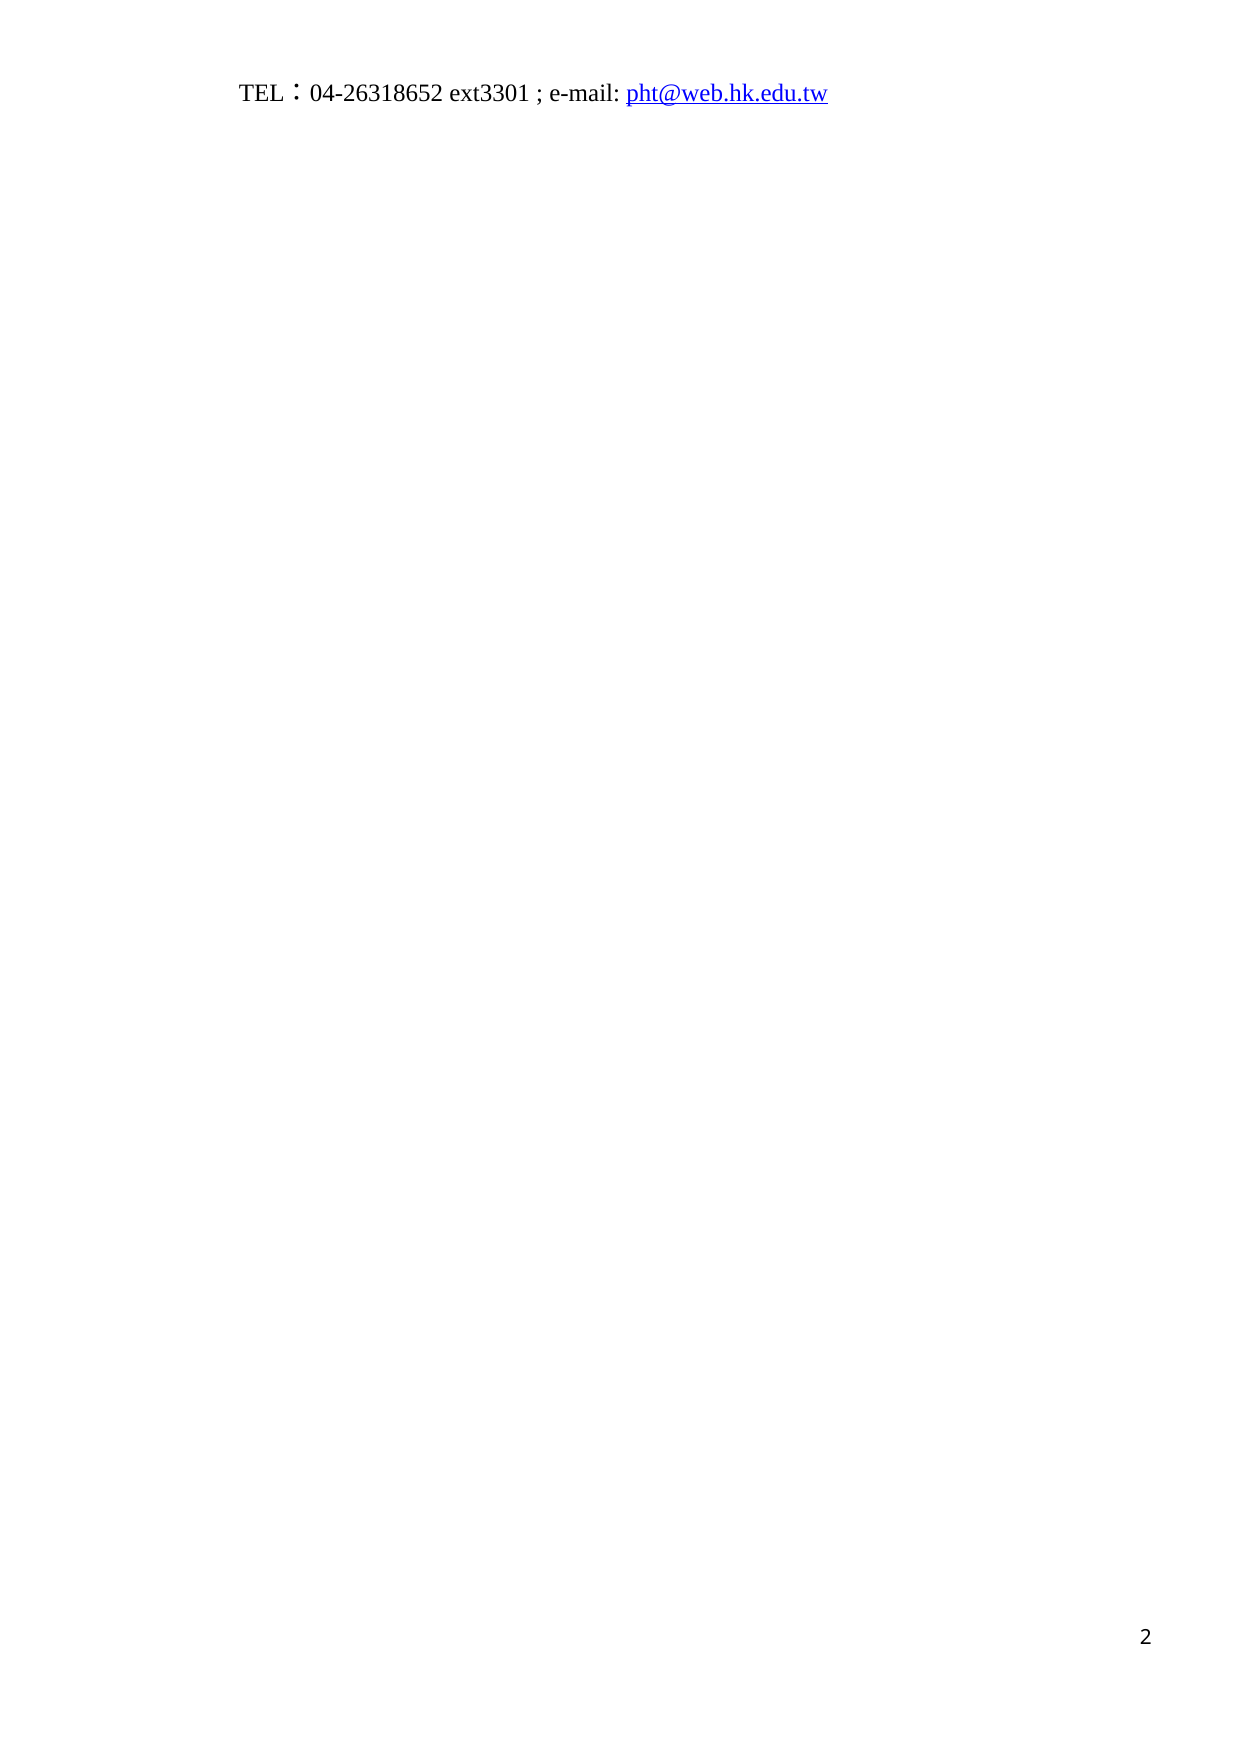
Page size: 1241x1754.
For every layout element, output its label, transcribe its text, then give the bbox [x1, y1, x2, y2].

text TEL：04-26318652 ext3301 ; e-mail: pht@web.hk.edu.tw [239, 72, 1152, 109]
